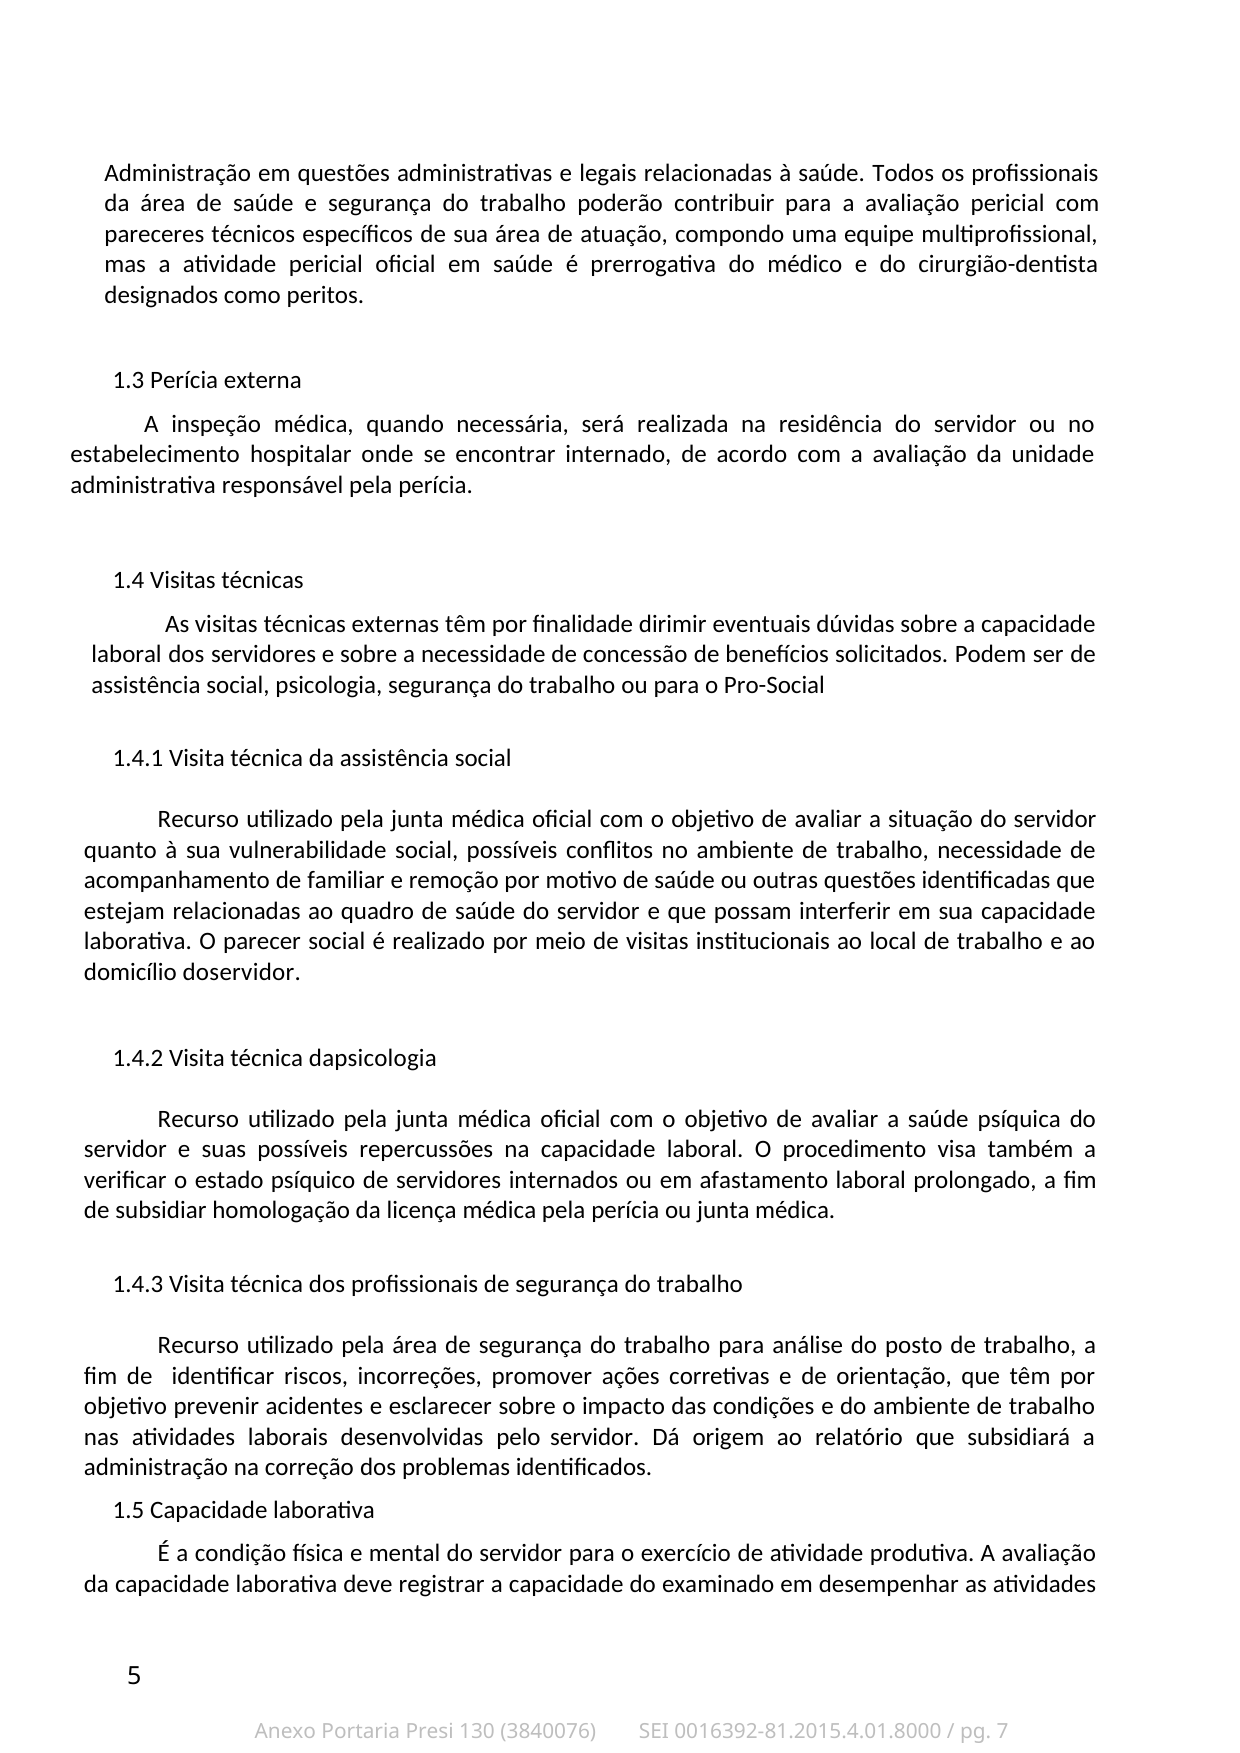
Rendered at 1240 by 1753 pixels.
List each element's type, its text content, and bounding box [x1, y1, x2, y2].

text domicílio doservidor. [84, 956, 1231, 986]
text Anexo Portaria Presi 130 (3840076) [254, 1720, 619, 1743]
text 5 [127, 1660, 159, 1691]
text 1.4.1 Visita técnica da assistência social [112, 742, 551, 773]
text designados como peritos. [104, 279, 1231, 309]
text 1.4.2 Visita técnica dapsicologia [112, 1042, 468, 1072]
text estabelecimento hospitalar onde se encontrar internado, de acordo com a avaliação da unidade [70, 438, 1231, 469]
text servidor e suas possíveis repercussões na capacidade laboral. O procedimento visa também a [84, 1133, 1231, 1164]
text de subsidiar homologação da licença médica pela perícia ou junta médica. [84, 1194, 1231, 1225]
text verificar o estado psíquico de servidores internados ou em afastamento laboral prolongado, a fim [84, 1164, 1231, 1194]
text É a condição física e mental do servidor para o exercício de atividade produtiva. A avaliação [157, 1537, 1231, 1568]
text Recurso utilizado pela junta médica oficial com o objetivo de avaliar a situação do servidor [157, 803, 1231, 834]
text objetivo prevenir acidentes e esclarecer sobre o impacto das condições e do ambiente de trabalho [84, 1390, 1231, 1421]
text estejam relacionadas ao quadro de saúde do servidor e que possam interferir em sua capacidade [84, 895, 1231, 925]
text SEI 0016392-81.2015.4.01.8000 / pg. 7 [639, 1720, 1041, 1743]
text 1.3 Perícia externa [112, 364, 321, 395]
text administração na correção dos problemas identificados. [84, 1451, 1231, 1482]
text administrativa responsável pela perícia. [70, 469, 1231, 499]
text fim de identificar riscos, incorreções, promover ações corretivas e de orientação, que têm por [84, 1360, 1231, 1390]
text A inspeção médica, quando necessária, será realizada na residência do servidor ou no [144, 408, 1231, 438]
text laboral dos servidores e sobre a necessidade de concessão de benefícios solicitados. Podem ser de [91, 638, 1231, 669]
text laborativa. O parecer social é realizado por meio de visitas institucionais ao local de trabalho e ao [84, 925, 1231, 956]
text mas a atividade pericial oficial em saúde é prerrogativa do médico e do cirurgião-dentista [104, 248, 1231, 279]
text Administração em questões administrativas e legais relacionadas à saúde. Todos os profissionais [104, 157, 1231, 187]
text assistência social, psicologia, segurança do trabalho ou para o Pro-Social [91, 669, 1231, 699]
text quanto à sua vulnerabilidade social, possíveis conflitos no ambiente de trabalho, necessidade de [84, 834, 1231, 864]
text pareceres técnicos específicos de sua área de atuação, compondo uma equipe multiprofissional, [104, 218, 1231, 248]
text da capacidade laborativa deve registrar a capacidade do examinado em desempenhar as atividades [83, 1568, 1231, 1598]
text 1.4 Visitas técnicas [112, 564, 323, 595]
text 1.5 Capacidade laborativa [112, 1494, 396, 1525]
text Recurso utilizado pela junta médica oficial com o objetivo de avaliar a saúde psíquica do [157, 1103, 1231, 1133]
text As visitas técnicas externas têm por finalidade dirimir eventuais dúvidas sobre a capacidade [165, 608, 1231, 638]
text Recurso utilizado pela área de segurança do trabalho para análise do posto de trabalho, a [157, 1329, 1231, 1360]
text 1.4.3 Visita técnica dos profissionais de segurança do trabalho [112, 1268, 814, 1299]
text da área de saúde e segurança do trabalho poderão contribuir para a avaliação pericial com [104, 187, 1231, 218]
text nas atividades laborais desenvolvidas pelo servidor. Dá origem ao relatório que subsidiará a [84, 1421, 1231, 1451]
text acompanhamento de familiar e remoção por motivo de saúde ou outras questões identificadas que [84, 864, 1231, 895]
